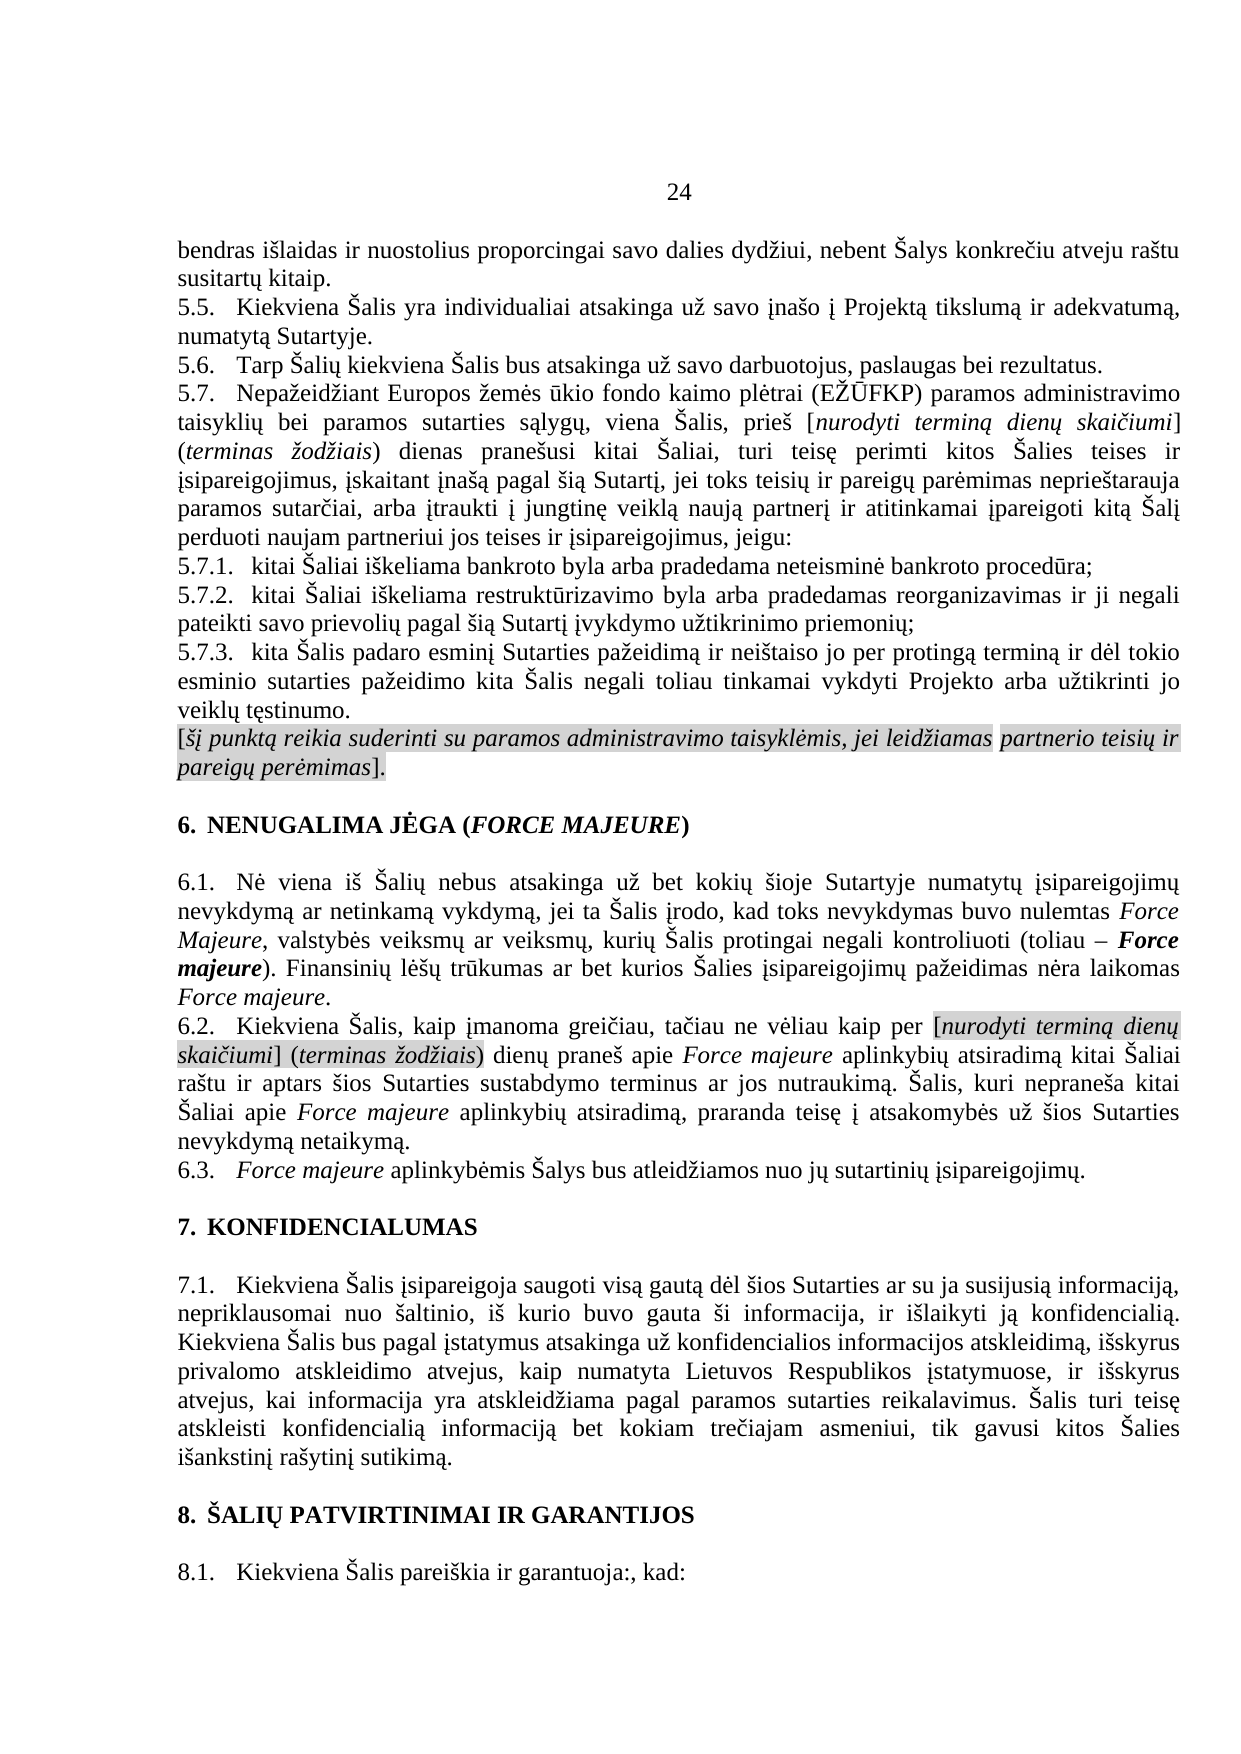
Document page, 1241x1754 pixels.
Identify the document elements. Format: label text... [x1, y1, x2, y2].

text 5.5. Kiekviena Šalis yra individualiai atsakinga už savo įnašo į Projektą tikslumą ir adekvatumą, numatytą Sutartyje. [177, 292, 1181, 350]
text 5.7.3. kita Šalis padaro esminį Sutarties pažeidimą ir neištaiso jo per protingą terminą ir dėl tokio esminio sutarties pažeidimo kita Šalis negali toliau tinkamai vykdyti Projekto arba užtikrinti jo veiklų tęstinumo. [177, 637, 1181, 723]
text 5.7.1. kitai Šaliai iškeliama bankroto byla arba pradedama neteisminė bankroto procedūra; [177, 551, 1181, 580]
text 7.1. Kiekviena Šalis įsipareigoja saugoti visą gautą dėl šios Sutarties ar su ja susijusią informaciją, nepriklausomai nuo šaltinio, iš kurio buvo gauta ši informacija, ir išlaikyti ją konfidencialią. Kiekviena Šalis bus pagal įstatymus atsakinga už konfidencialios informacijos atskleidimą, išskyrus privalomo atskleidimo atvejus, kaip numatyta Lietuvos Respublikos įstatymuose, ir išskyrus atvejus, kai informacija yra atskleidžiama pagal paramos sutarties reikalavimus. Šalis turi teisę atskleisti konfidencialią informaciją bet kokiam trečiajam asmeniui, tik gavusi kitos Šalies išankstinį rašytinį sutikimą. [177, 1270, 1181, 1471]
text 6. NENUGALIMA JĖGA (FORCE MAJEURE) [177, 810, 1181, 838]
text 8. ŠALIŲ PATVIRTINIMAI IR GARANTIJOS [177, 1500, 1181, 1528]
text bendras išlaidas ir nuostolius proporcingai savo dalies dydžiui, nebent Šalys konkrečiu atveju raštu susitartų kitaip. [177, 235, 1181, 292]
text 5.7. Nepažeidžiant Europos žemės ūkio fondo kaimo plėtrai (EŽŪFKP) paramos administravimo taisyklių bei paramos sutarties sąlygų, viena Šalis, prieš [nurodyti terminą dienų skaičiumi] (terminas žodžiais) dienas pranešusi kitai Šaliai, turi teisę perimti kitos Šalies teises ir įsipareigojimus, įskaitant įnašą pagal šią Sutartį, jei toks teisių ir pareigų parėmimas neprieštarauja paramos sutarčiai, arba įtraukti į jungtinę veiklą naują partnerį ir atitinkamai įpareigoti kitą Šalį perduoti naujam partneriui jos teises ir įsipareigojimus, jeigu: [177, 378, 1181, 551]
text [šį punktą reikia suderinti su paramos administravimo taisyklėmis, jei leidžiamas partnerio teisių ir pareigų perėmimas]. [177, 723, 1181, 781]
text 5.6. Tarp Šalių kiekviena Šalis bus atsakinga už savo darbuotojus, paslaugas bei rezultatus. [177, 350, 1181, 378]
text 5.7.2. kitai Šaliai iškeliama restruktūrizavimo byla arba pradedamas reorganizavimas ir ji negali pateikti savo prievolių pagal šią Sutartį įvykdymo užtikrinimo priemonių; [177, 580, 1181, 637]
text 7. KONFIDENCIALUMAS [177, 1212, 1181, 1241]
text 8.1. Kiekviena Šalis pareiškia ir garantuoja:, kad: [177, 1557, 1181, 1586]
text 6.1. Nė viena iš Šalių nebus atsakinga už bet kokių šioje Sutartyje numatytų įsipareigojimų nevykdymą ar netinkamą vykdymą, jei ta Šalis įrodo, kad toks nevykdymas buvo nulemtas Force Majeure, valstybės veiksmų ar veiksmų, kurių Šalis protingai negali kontroliuoti (toliau – Force majeure). Finansinių lėšų trūkumas ar bet kurios Šalies įsipareigojimų pažeidimas nėra laikomas Force majeure. [177, 867, 1181, 1011]
text 6.2. Kiekviena Šalis, kaip įmanoma greičiau, tačiau ne vėliau kaip per [nurodyti terminą dienų skaičiumi] (terminas žodžiais) dienų praneš apie Force majeure aplinkybių atsiradimą kitai Šaliai raštu ir aptars šios Sutarties sustabdymo terminus ar jos nutraukimą. Šalis, kuri nepraneša kitai Šaliai apie Force majeure aplinkybių atsiradimą, praranda teisę į atsakomybės už šios Sutarties nevykdymą netaikymą. [177, 1011, 1181, 1155]
text 6.3. Force majeure aplinkybėmis Šalys bus atleidžiamos nuo jų sutartinių įsipareigojimų. [177, 1155, 1181, 1183]
